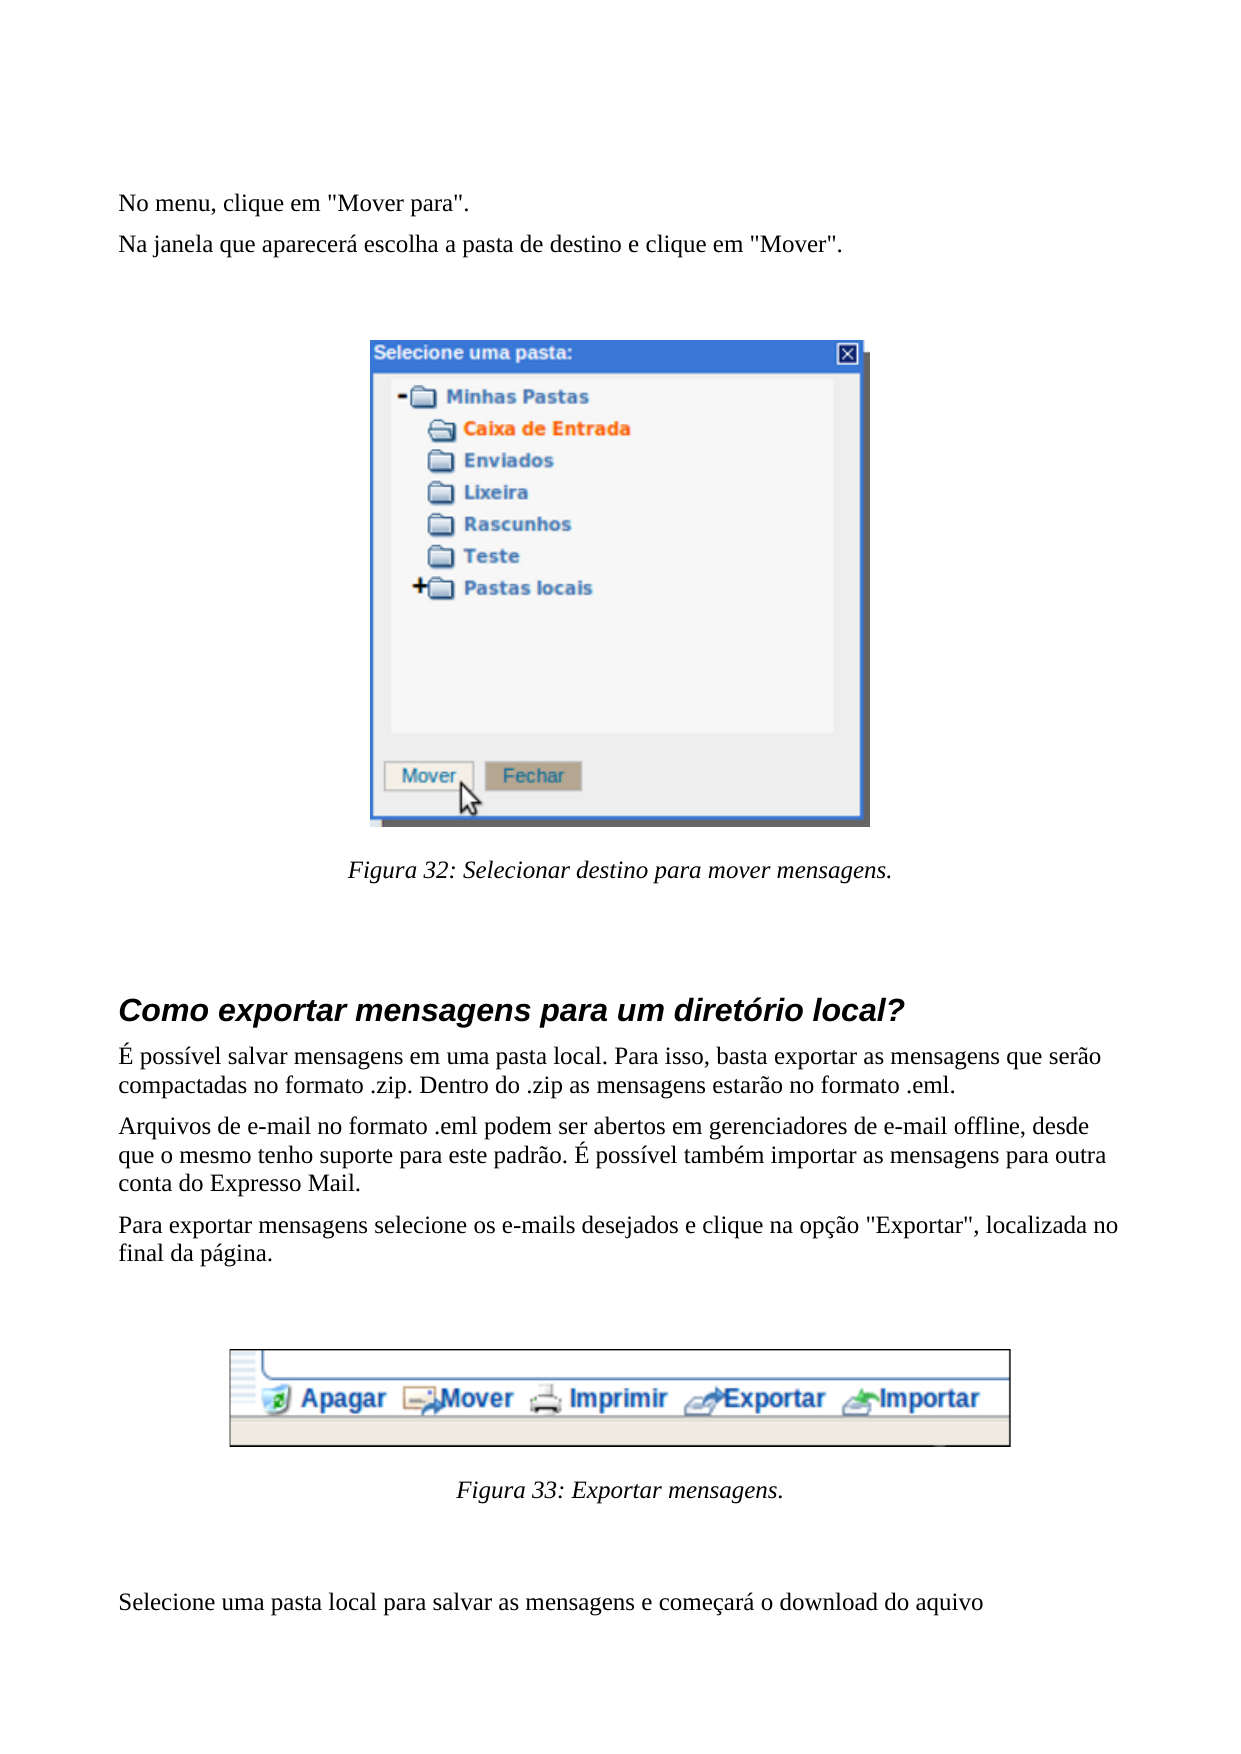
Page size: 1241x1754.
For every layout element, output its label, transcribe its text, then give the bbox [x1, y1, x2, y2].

picture [229, 1349, 1011, 1447]
text Selecione uma pasta local para salvar as mensagens e começará o download do aquivo [118, 1587, 1122, 1615]
text Arquivos de e-mail no formato .eml podem ser abertos em gerenciadores de e-mail offline, desde que o mesmo tenho suporte para este padrão. É possível também importar as mensagens para outra conta do Expresso Mail. [118, 1111, 1122, 1197]
subtitle Como exportar mensagens para um diretório local? [118, 992, 1122, 1028]
text Na janela que aparecerá escolha a pasta de destino e clique em "Mover". [118, 229, 1122, 258]
text Figura 33: Exportar mensagens. [118, 1350, 1122, 1504]
picture [370, 340, 870, 827]
text É possível salvar mensagens em uma pasta local. Para isso, basta exportar as mensagens que serão compactadas no formato .zip. Dentro do .zip as mensagens estarão no formato .eml. [118, 1041, 1122, 1098]
text Figura 32: Selecionar destino para mover mensagens. [118, 341, 1122, 884]
text Para exportar mensagens selecione os e-mails desejados e clique na opção "Exportar", localizada no final da página. [118, 1210, 1122, 1267]
text No menu, clique em "Mover para". [118, 188, 1122, 217]
